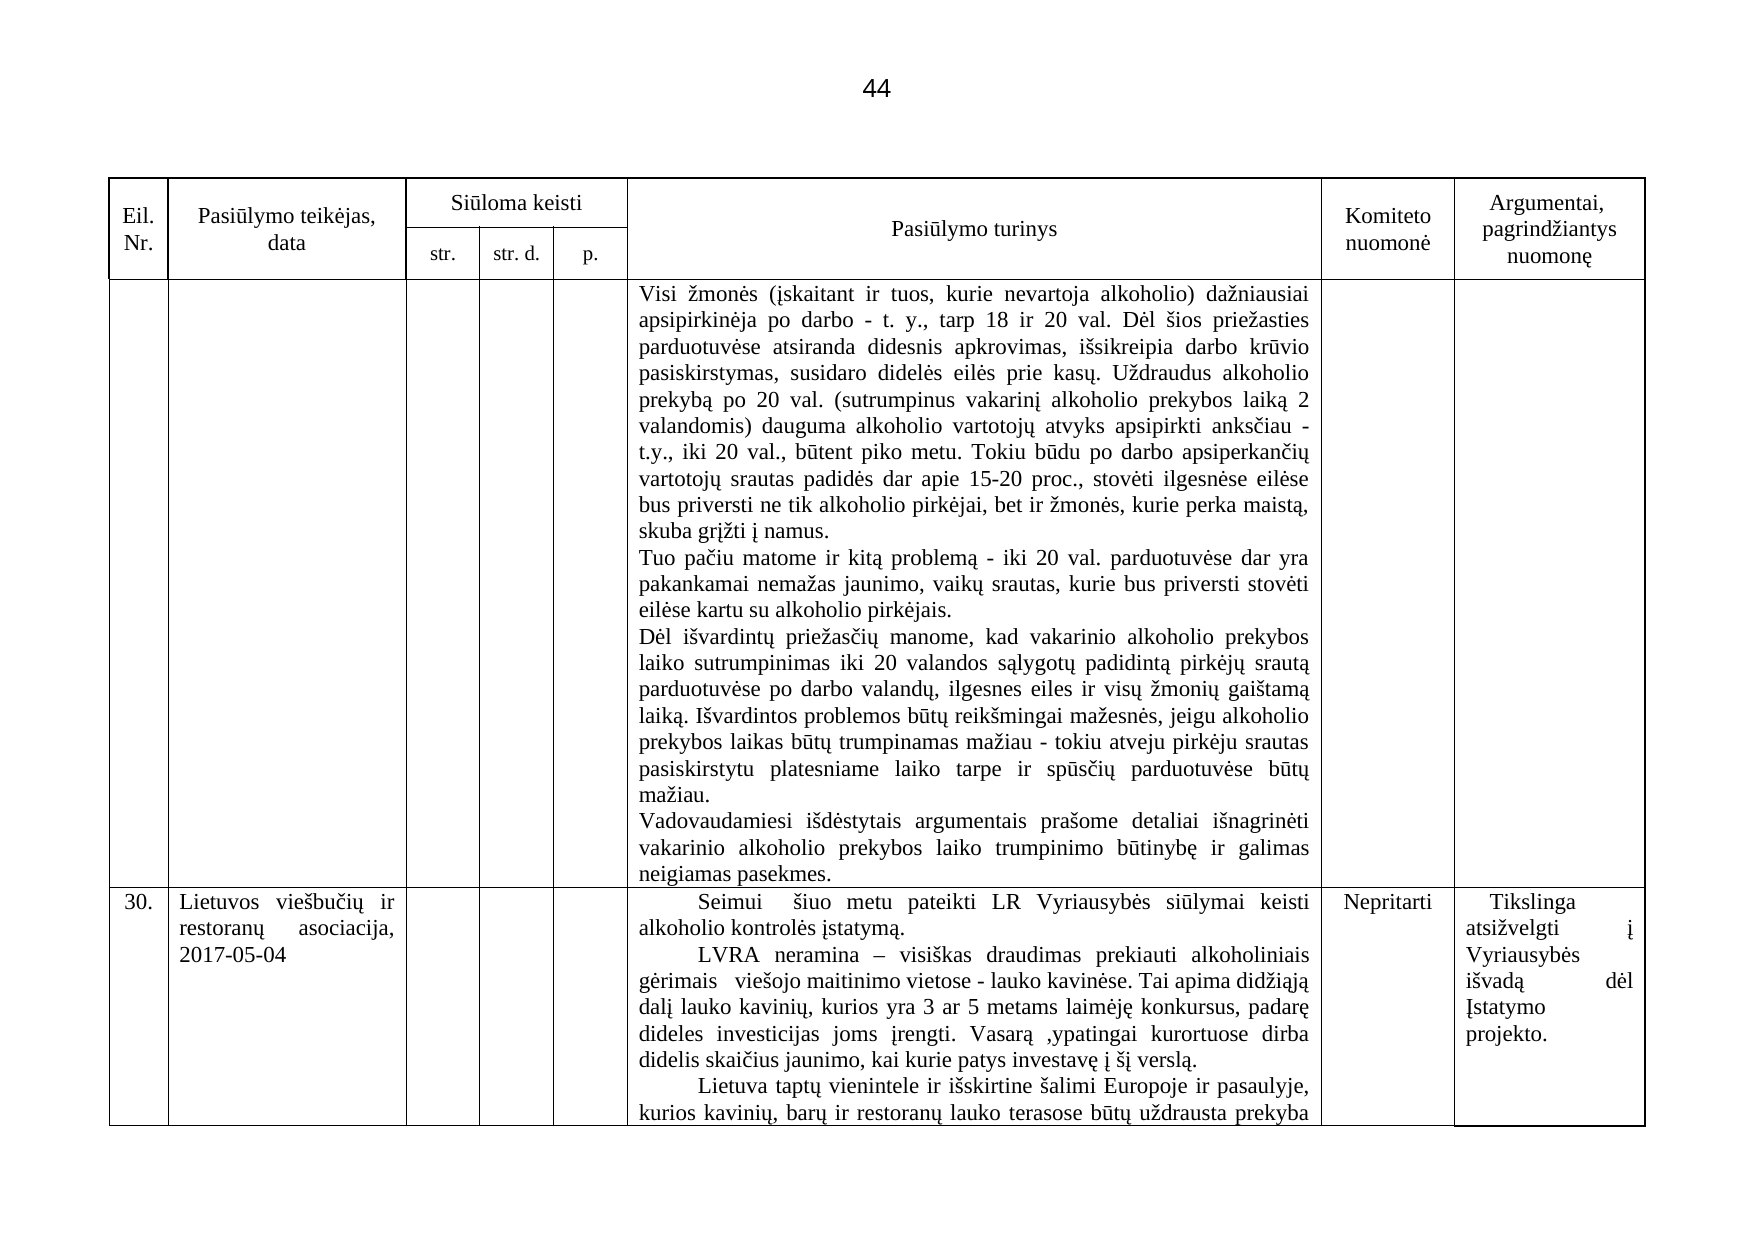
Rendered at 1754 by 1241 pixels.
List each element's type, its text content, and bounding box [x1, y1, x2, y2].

table_header Komiteto nuomonė [1322, 179, 1454, 279]
table_cell p. [554, 228, 627, 279]
table_header Pasiūlymo teikėjas, data [169, 179, 405, 279]
table_cell Nepritarti [1322, 888, 1454, 1125]
table_cell [169, 280, 406, 886]
table_header Pasiūlymo turinys [628, 179, 1321, 279]
table_cell 30. [110, 888, 168, 1125]
table_cell [480, 888, 553, 1125]
table_cell [480, 280, 553, 886]
table_cell [554, 888, 627, 1125]
table_cell Visi žmonės (įskaitant ir tuos, kurie nevartoja alkoholio) dažniausiai apsipirkinėja po darbo - t. y., tarp 18 ir 20 val. Dėl šios priežasties parduotuvėse atsiranda didesnis apkrovimas, išsikreipia darbo krūvio pasiskirstymas, susidaro didelės eilės prie kasų. Uždraudus alkoholio prekybą po 20 val. (sutrumpinus vakarinį alkoholio prekybos laiką 2 valandomis) dauguma alkoholio vartotojų atvyks apsipirkti anksčiau - t.y., iki 20 val., būtent piko metu. Tokiu būdu po darbo apsiperkančių vartotojų srautas padidės dar apie 15-20 proc., stovėti ilgesnėse eilėse bus priversti ne tik alkoholio pirkėjai, bet ir žmonės, kurie perka maistą, skuba grįžti į namus. Tuo pačiu matome ir kitą problemą - iki 20 val. parduotuvėse dar yra pakankamai nemažas jaunimo, vaikų srautas, kurie bus priversti stovėti eilėse kartu su alkoholio pirkėjais. Dėl išvardintų priežasčių manome, kad vakarinio alkoholio prekybos laiko sutrumpinimas iki 20 valandos sąlygotų padidintą pirkėjų srautą parduotuvėse po darbo valandų, ilgesnes eiles ir visų žmonių gaištamą laiką. Išvardintos problemos būtų reikšmingai mažesnės, jeigu alkoholio prekybos laikas būtų trumpinamas mažiau - tokiu atveju pirkėju srautas pasiskirstytu platesniame laiko tarpe ir spūsčių parduotuvėse būtų mažiau. Vadovaudamiesi išdėstytais argumentais prašome detaliai išnagrinėti vakarinio alkoholio prekybos laiko trumpinimo būtinybę ir galimas neigiamas pasekmes. [628, 280, 1321, 886]
table_cell Lietuvos viešbučių ir restoranų asociacija, 2017-05-04 [169, 888, 406, 1125]
table_header Eil. Nr. [110, 179, 167, 279]
table_cell [554, 280, 627, 886]
table_header Argumentai, pagrindžiantys nuomonę [1455, 179, 1644, 279]
table_cell [1455, 280, 1644, 886]
table_cell [407, 888, 479, 1125]
table_header Siūloma keisti [407, 179, 627, 226]
table_cell Seimui šiuo metu pateikti LR Vyriausybės siūlymai keisti alkoholio kontrolės įstatymą. LVRA neramina – visiškas draudimas prekiauti alkoholiniais gėrimais viešojo maitinimo vietose - lauko kavinėse. Tai apima didžiąją dalį lauko kavinių, kurios yra 3 ar 5 metams laimėję konkursus, padarę dideles investicijas joms įrengti. Vasarą ,ypatingai kurortuose dirba didelis skaičius jaunimo, kai kurie patys investavę į šį verslą. Lietuva taptų vienintele ir išskirtine šalimi Europoje ir pasaulyje, kurios kavinių, barų ir restoranų lauko terasose būtų uždrausta prekyba [628, 888, 1321, 1125]
table_cell str. [407, 228, 479, 279]
table_cell [407, 280, 479, 886]
table_cell [1322, 280, 1454, 886]
table_cell str. d. [480, 228, 553, 279]
table_cell Tikslinga atsižvelgti į Vyriausybės išvadą dėl Įstatymo projekto. [1455, 888, 1644, 1125]
table_cell [110, 280, 168, 886]
